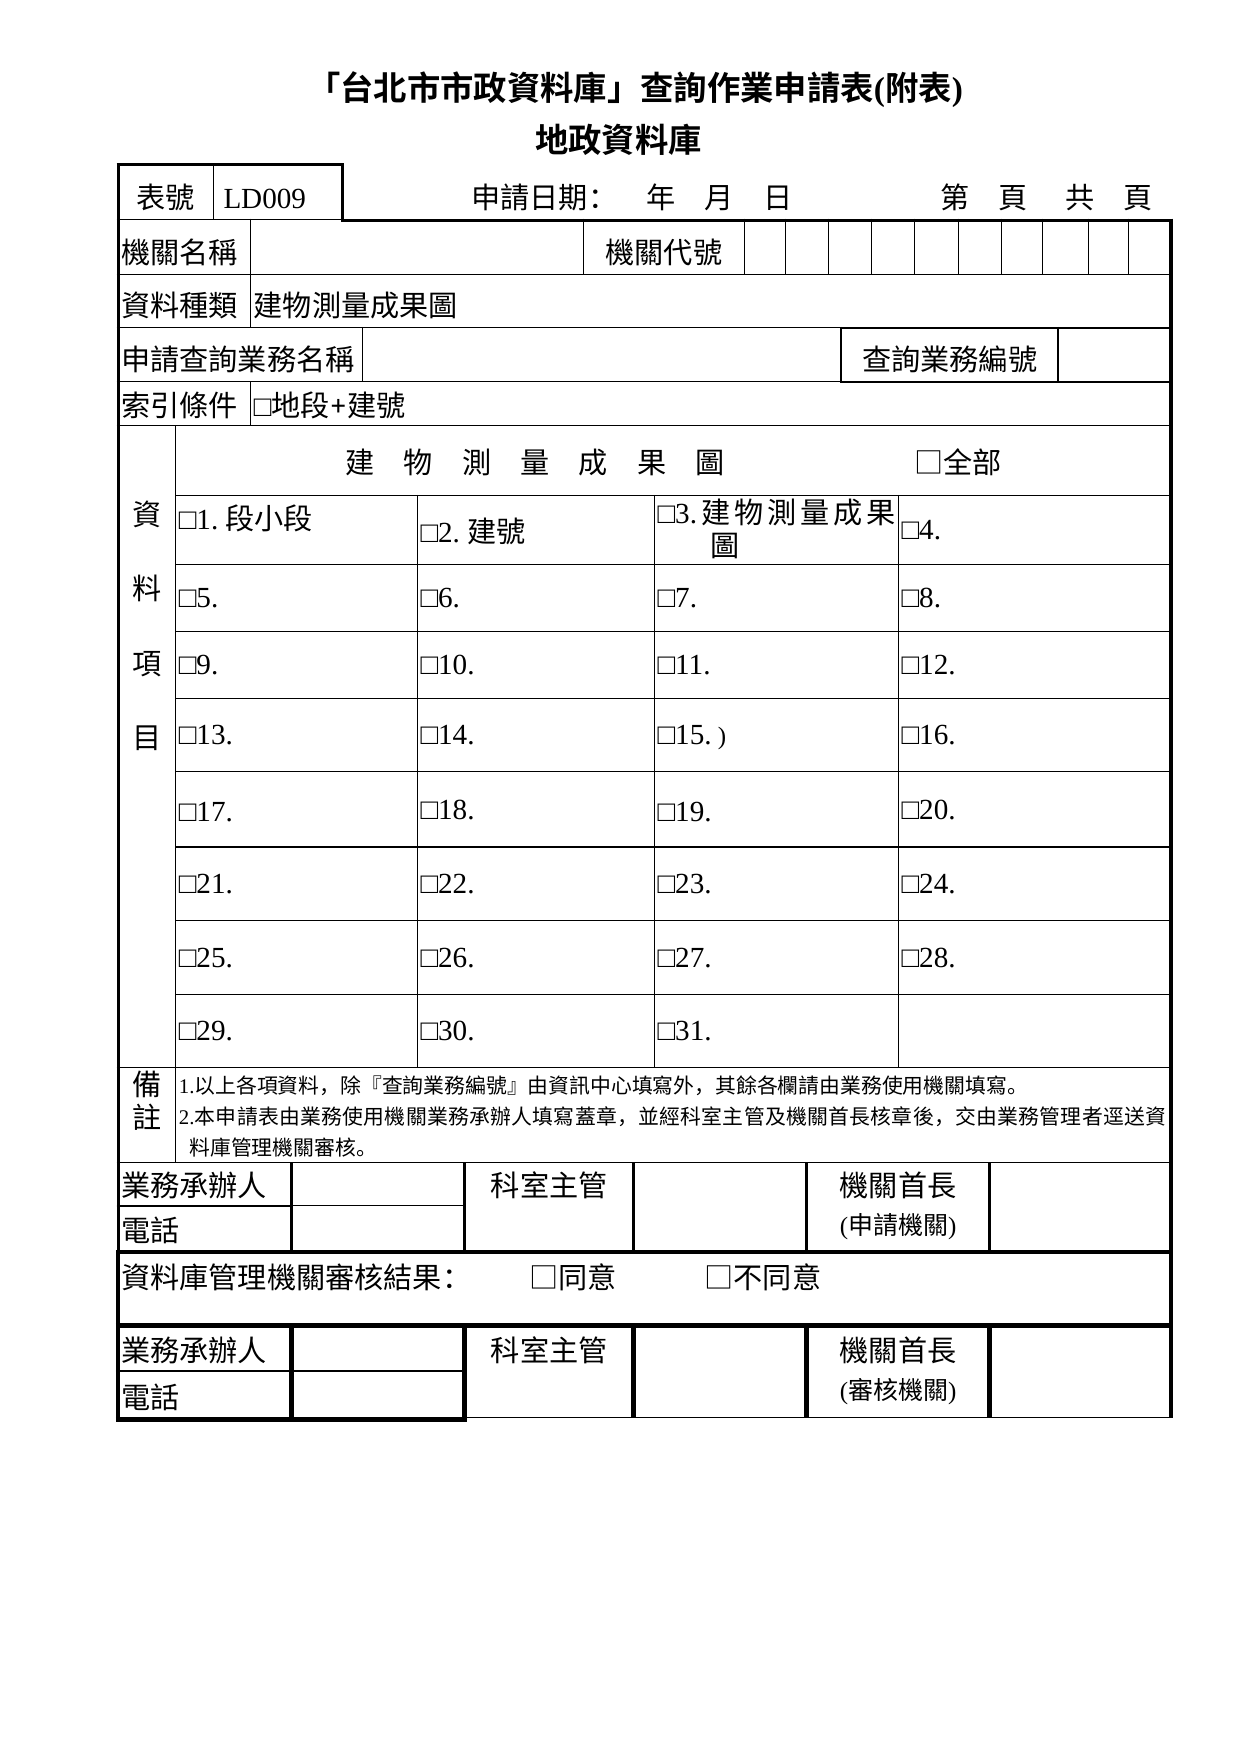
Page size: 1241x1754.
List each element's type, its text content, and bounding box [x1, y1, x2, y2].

table_cell 機關名稱 [120, 220, 250, 274]
table_cell □1. 段小段 [176, 496, 417, 564]
table_cell [1129, 222, 1169, 274]
table_cell □16. [899, 699, 1169, 771]
table_cell 資料種類 [120, 275, 250, 327]
table_cell 業務承辦人 [120, 1163, 290, 1205]
table_cell □地段+建號 [251, 382, 1169, 425]
table_cell 建物測量成果圖 [251, 275, 1169, 327]
table_cell [786, 222, 828, 274]
table_cell 申請查詢業務名稱 [120, 328, 362, 381]
table_cell [636, 1328, 804, 1417]
table_cell [1059, 329, 1169, 381]
table_cell □28. [899, 921, 1169, 993]
table_cell □21. [176, 848, 417, 920]
table_cell [829, 222, 871, 274]
table_cell [1043, 222, 1088, 274]
table_cell □22. [418, 848, 654, 920]
table_cell 機關首長 (申請機關) [808, 1163, 988, 1249]
table_cell □3.建物測量成果圖 [655, 496, 898, 564]
table_cell 索引條件 [120, 382, 250, 425]
table_cell 電話 [120, 1207, 290, 1249]
table_cell □30. [418, 995, 654, 1067]
table_cell □14. [418, 699, 654, 771]
table_cell □25. [176, 921, 417, 993]
table_cell 科室主管 [466, 1163, 632, 1249]
table_cell □6. [418, 565, 654, 631]
table_cell [745, 222, 785, 274]
table_cell □27. [655, 921, 898, 993]
table_cell [991, 1163, 1169, 1249]
table_cell □31. [655, 995, 898, 1067]
table_cell [293, 1163, 463, 1205]
table_cell □8. [899, 565, 1169, 631]
table_cell □9. [176, 632, 417, 698]
table_cell 科室主管 [467, 1328, 631, 1417]
table_cell [1002, 222, 1042, 274]
table_cell □10. [418, 632, 654, 698]
table_cell 電話 [120, 1372, 289, 1417]
table_cell [294, 1372, 462, 1417]
table_cell [635, 1163, 805, 1249]
table_cell [293, 1206, 463, 1249]
table_cell 建 物 測 量 成 果 圖 □全部 [176, 426, 1169, 495]
table_cell □12. [899, 632, 1169, 698]
table_cell [1089, 222, 1128, 274]
table_cell □24. [899, 848, 1169, 920]
table_cell [899, 995, 1169, 1067]
table_cell 機關首長 (審核機關) [809, 1328, 987, 1417]
table_cell 資料庫管理機關審核結果： □同意 □不同意 [120, 1254, 1169, 1323]
table_cell □11. [655, 632, 898, 698]
table_cell □23. [655, 848, 898, 920]
table_cell [992, 1328, 1169, 1417]
table_cell 機關代號 [584, 222, 744, 274]
text 「台北市市政資料庫」查詢作業申請表(附表) [118, 59, 1152, 111]
table_cell □19. [655, 772, 898, 846]
table_cell □4. [899, 496, 1169, 564]
table_cell □2. 建號 [418, 496, 654, 564]
table_cell [959, 222, 1001, 274]
table_cell □15. ) [655, 699, 898, 771]
table_header LD009 [214, 166, 341, 218]
table_cell 1.以上各項資料，除『查詢業務編號』由資訊中心填寫外，其餘各欄請由業務使用機關填寫。 2.本申請表由業務使用機關業務承辦人填寫蓋章，並經科室主管及機關首長核章後，交由業務管理者逕送資料庫管理機關審核。 [176, 1068, 1169, 1162]
table_cell [915, 222, 958, 274]
table_header 申請日期： 年 月 日 [344, 163, 921, 218]
table_header 共 頁 [1047, 163, 1171, 218]
table_cell [294, 1328, 462, 1370]
table_cell □26. [418, 921, 654, 993]
table_cell 查詢業務編號 [842, 329, 1057, 381]
table_cell □18. [418, 772, 654, 846]
table_header 表號 [120, 166, 213, 218]
text 地政資料庫 [118, 111, 1152, 163]
table_cell □29. [176, 995, 417, 1067]
table_cell [363, 328, 840, 381]
table_cell [251, 220, 583, 274]
table_cell 業務承辦人 [120, 1328, 289, 1370]
table_cell 備註 [120, 1068, 175, 1162]
table_cell □7. [655, 565, 898, 631]
table_cell □5. [176, 565, 417, 631]
table_cell 資 料 項 目 [120, 426, 175, 1067]
table_cell □13. [176, 699, 417, 771]
table_cell □20. [899, 772, 1169, 846]
table_cell [872, 222, 914, 274]
table_cell □17. [176, 772, 417, 846]
table_header 第 頁 [921, 163, 1047, 218]
